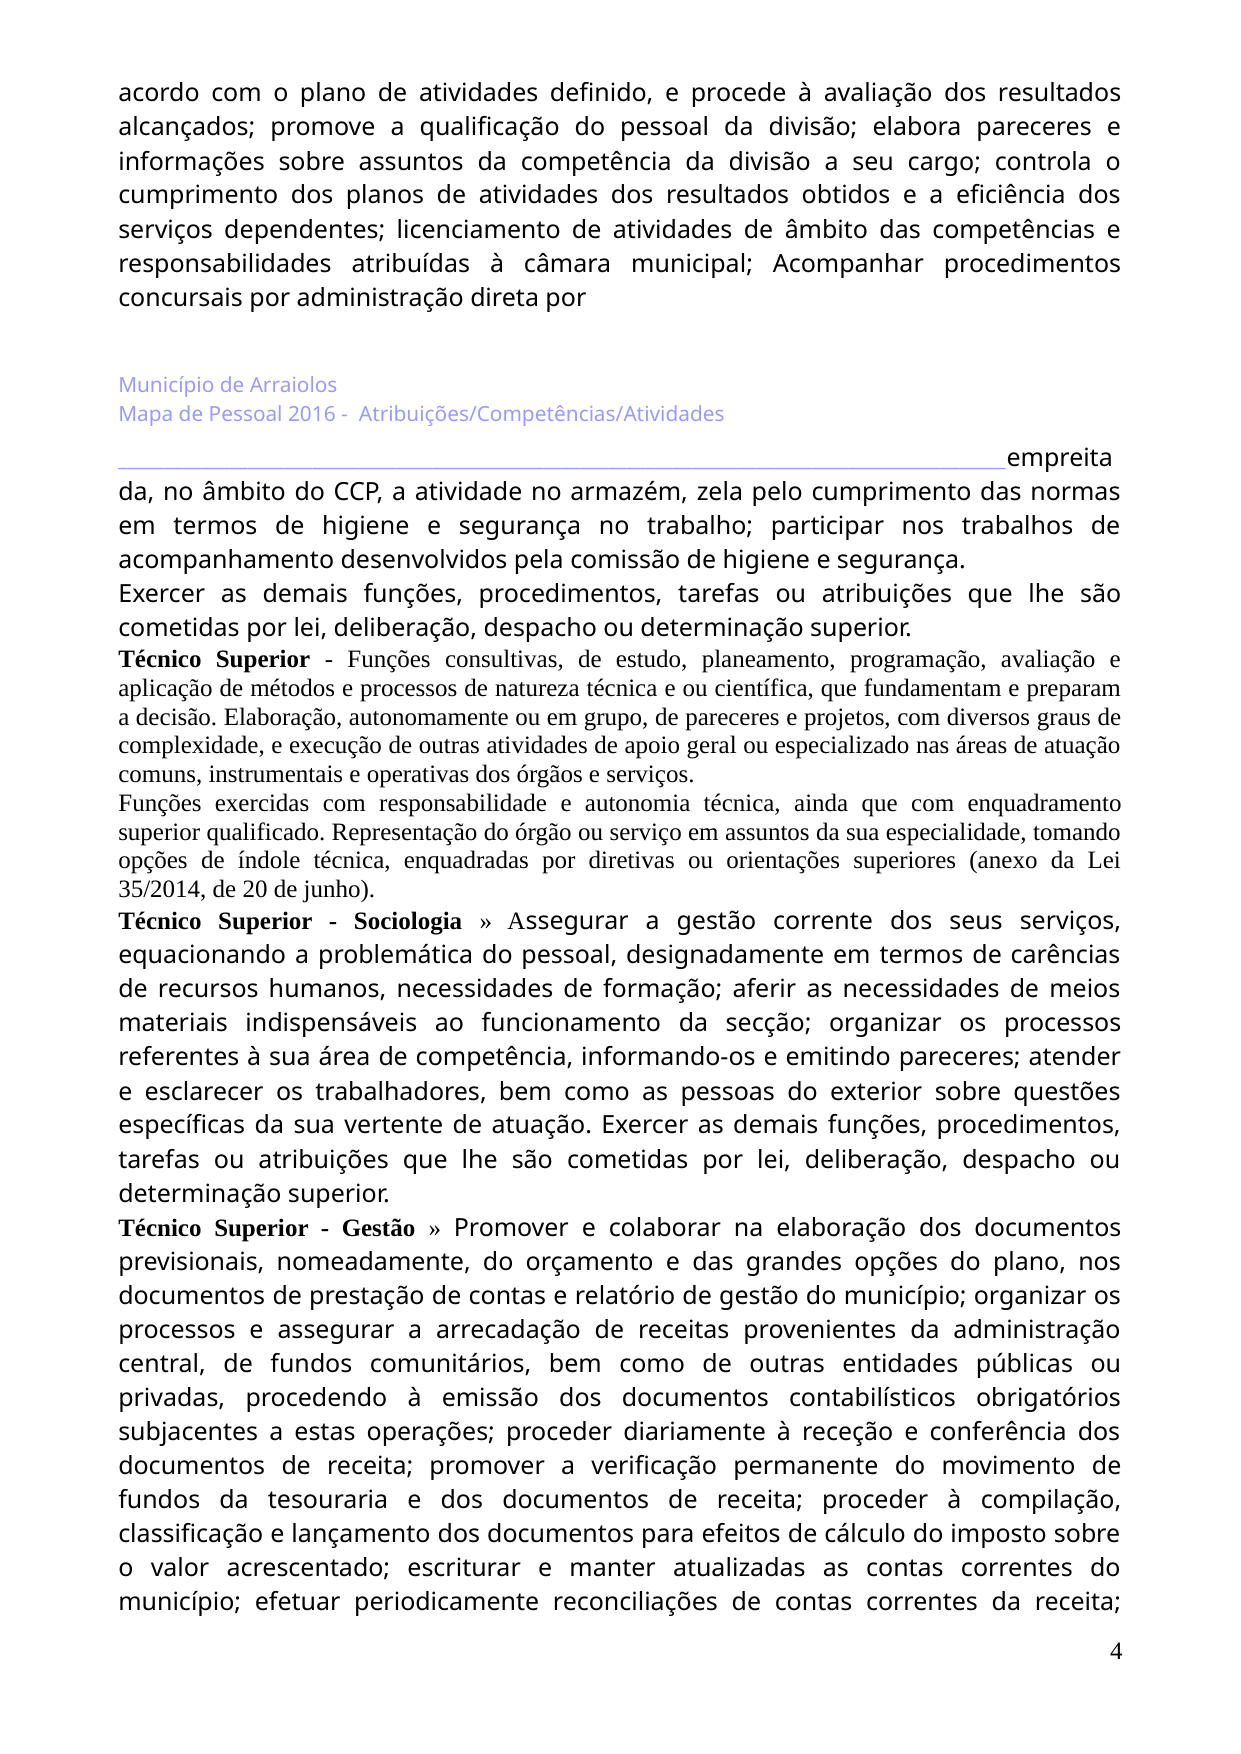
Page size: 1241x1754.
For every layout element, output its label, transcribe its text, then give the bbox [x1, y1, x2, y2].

text acordo com o plano de atividades definido, e procede à avaliação dos resultados alcançados; promove a qualificação do pessoal da divisão; elabora pareceres e informações sobre assuntos da competência da divisão a seu cargo; controla o cumprimento dos planos de atividades dos resultados obtidos e a eficiência dos serviços dependentes; licenciamento de atividades de âmbito das competências e responsabilidades atribuídas à câmara municipal; Acompanhar procedimentos concursais por administração direta por [118, 75, 1122, 313]
text Técnico Superior - Sociologia » Assegurar a gestão corrente dos seus serviços, equacionando a problemática do pessoal, designadamente em termos de carências de recursos humanos, necessidades de formação; aferir as necessidades de meios materiais indispensáveis ao funcionamento da secção; organizar os processos referentes à sua área de competência, informando-os e emitindo pareceres; atender e esclarecer os trabalhadores, bem como as pessoas do exterior sobre questões específicas da sua vertente de atuação. Exercer as demais funções, procedimentos, tarefas ou atribuições que lhe são cometidas por lei, deliberação, despacho ou determinação superior. [118, 903, 1122, 1209]
text Funções exercidas com responsabilidade e autonomia técnica, ainda que com enquadramento superior qualificado. Representação do órgão ou serviço em assuntos da sua especialidade, tomando opções de índole técnica, enquadradas por diretivas ou orientações superiores (anexo da Lei 35/2014, de 20 de junho). [118, 788, 1122, 903]
text Exercer as demais funções, procedimentos, tarefas ou atribuições que lhe são cometidas por lei, deliberação, despacho ou determinação superior. [118, 576, 1122, 644]
text Técnico Superior - Funções consultivas, de estudo, planeamento, programação, avaliação e aplicação de métodos e processos de natureza técnica e ou científica, que fundamentam e preparam a decisão. Elaboração, autonomamente ou em grupo, de pareceres e projetos, com diversos graus de complexidade, e execução de outras atividades de apoio geral ou especializado nas áreas de atuação comuns, instrumentais e operativas dos órgãos e serviços. [118, 644, 1122, 788]
text ________________________________________________________________________________________________empreitada, no âmbito do CCP, a atividade no armazém, zela pelo cumprimento das normas em termos de higiene e segurança no trabalho; participar nos trabalhos de acompanhamento desenvolvidos pela comissão de higiene e segurança. [118, 440, 1122, 576]
text Mapa de Pessoal 2016 - Atribuições/Competências/Atividades [118, 399, 1122, 427]
text Técnico Superior - Gestão » Promover e colaborar na elaboração dos documentos previsionais, nomeadamente, do orçamento e das grandes opções do plano, nos documentos de prestação de contas e relatório de gestão do município; organizar os processos e assegurar a arrecadação de receitas provenientes da administração central, de fundos comunitários, bem como de outras entidades públicas ou privadas, procedendo à emissão dos documentos contabilísticos obrigatórios subjacentes a estas operações; proceder diariamente à receção e conferência dos documentos de receita; promover a verificação permanente do movimento de fundos da tesouraria e dos documentos de receita; proceder à compilação, classificação e lançamento dos documentos para efeitos de cálculo do imposto sobre o valor acrescentado; escriturar e manter atualizadas as contas correntes do município; efetuar periodicamente reconciliações de contas correntes da receita; [118, 1209, 1122, 1618]
text Município de Arraiolos [118, 370, 1122, 399]
